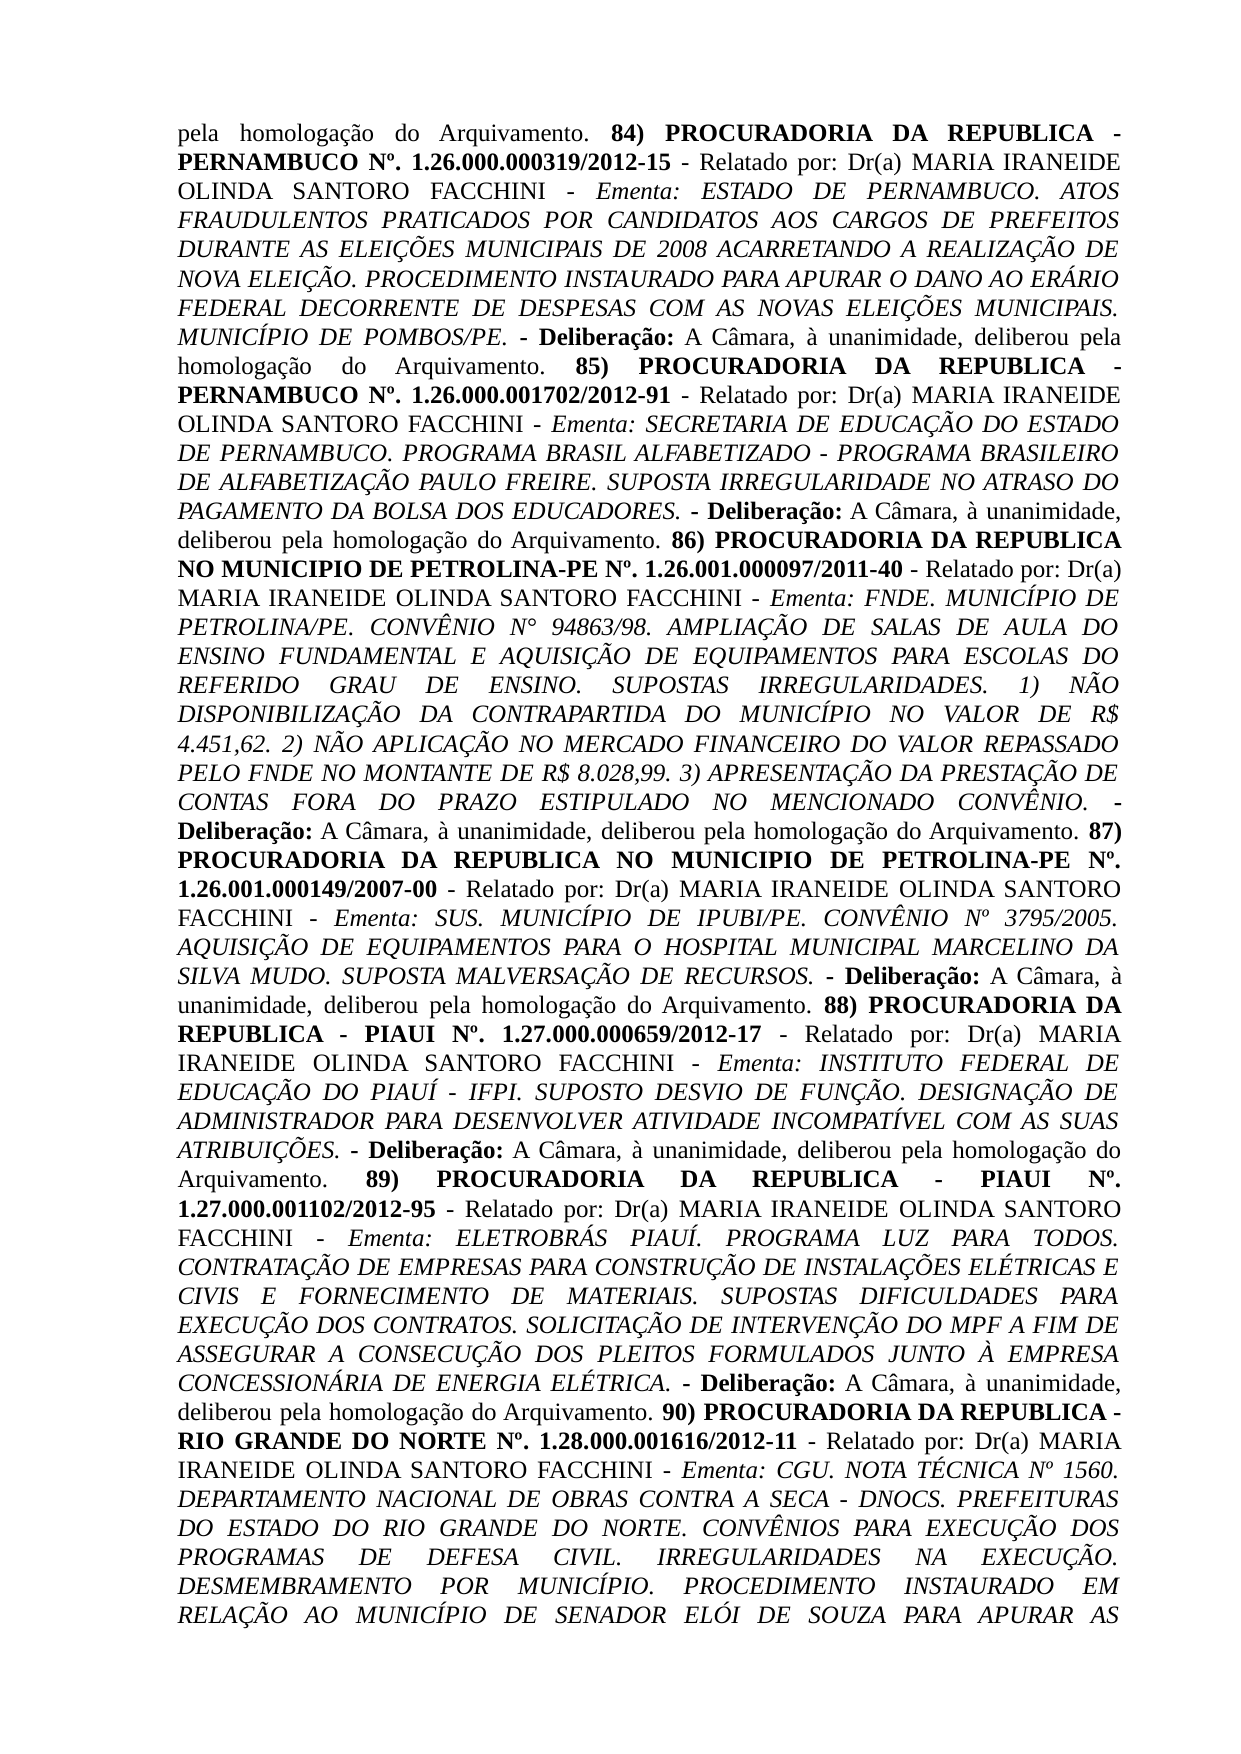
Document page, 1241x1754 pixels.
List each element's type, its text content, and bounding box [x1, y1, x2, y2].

text pela homologação do Arquivamento. 84) PROCURADORIA DA REPUBLICA - PERNAMBUCO Nº. 1.26.000.000319/2012-15 - Relatado por: Dr(a) MARIA IRANEIDE OLINDA SANTORO FACCHINI - Ementa: ESTADO DE PERNAMBUCO. ATOS FRAUDULENTOS PRATICADOS POR CANDIDATOS AOS CARGOS DE PREFEITOS DURANTE AS ELEIÇÕES MUNICIPAIS DE 2008 ACARRETANDO A REALIZAÇÃO DE NOVA ELEIÇÃO. PROCEDIMENTO INSTAURADO PARA APURAR O DANO AO ERÁRIO FEDERAL DECORRENTE DE DESPESAS COM AS NOVAS ELEIÇÕES MUNICIPAIS. MUNICÍPIO DE POMBOS/PE. - Deliberação: A Câmara, à unanimidade, deliberou pela homologação do Arquivamento. 85) PROCURADORIA DA REPUBLICA - PERNAMBUCO Nº. 1.26.000.001702/2012-91 - Relatado por: Dr(a) MARIA IRANEIDE OLINDA SANTORO FACCHINI - Ementa: SECRETARIA DE EDUCAÇÃO DO ESTADO DE PERNAMBUCO. PROGRAMA BRASIL ALFABETIZADO - PROGRAMA BRASILEIRO DE ALFABETIZAÇÃO PAULO FREIRE. SUPOSTA IRREGULARIDADE NO ATRASO DO PAGAMENTO DA BOLSA DOS EDUCADORES. - Deliberação: A Câmara, à unanimidade, deliberou pela homologação do Arquivamento. 86) PROCURADORIA DA REPUBLICA NO MUNICIPIO DE PETROLINA-PE Nº. 1.26.001.000097/2011-40 - Relatado por: Dr(a) MARIA IRANEIDE OLINDA SANTORO FACCHINI - Ementa: FNDE. MUNICÍPIO DE PETROLINA/PE. CONVÊNIO N° 94863/98. AMPLIAÇÃO DE SALAS DE AULA DO ENSINO FUNDAMENTAL E AQUISIÇÃO DE EQUIPAMENTOS PARA ESCOLAS DO REFERIDO GRAU DE ENSINO. SUPOSTAS IRREGULARIDADES. 1) NÃO DISPONIBILIZAÇÃO DA CONTRAPARTIDA DO MUNICÍPIO NO VALOR DE R$ 4.451,62. 2) NÃO APLICAÇÃO NO MERCADO FINANCEIRO DO VALOR REPASSADO PELO FNDE NO MONTANTE DE R$ 8.028,99. 3) APRESENTAÇÃO DA PRESTAÇÃO DE CONTAS FORA DO PRAZO ESTIPULADO NO MENCIONADO CONVÊNIO. - Deliberação: A Câmara, à unanimidade, deliberou pela homologação do Arquivamento. 87) PROCURADORIA DA REPUBLICA NO MUNICIPIO DE PETROLINA-PE Nº. 1.26.001.000149/2007-00 - Relatado por: Dr(a) MARIA IRANEIDE OLINDA SANTORO FACCHINI - Ementa: SUS. MUNICÍPIO DE IPUBI/PE. CONVÊNIO Nº 3795/2005. AQUISIÇÃO DE EQUIPAMENTOS PARA O HOSPITAL MUNICIPAL MARCELINO DA SILVA MUDO. SUPOSTA MALVERSAÇÃO DE RECURSOS. - Deliberação: A Câmara, à unanimidade, deliberou pela homologação do Arquivamento. 88) PROCURADORIA DA REPUBLICA - PIAUI Nº. 1.27.000.000659/2012-17 - Relatado por: Dr(a) MARIA IRANEIDE OLINDA SANTORO FACCHINI - Ementa: INSTITUTO FEDERAL DE EDUCAÇÃO DO PIAUÍ - IFPI. SUPOSTO DESVIO DE FUNÇÃO. DESIGNAÇÃO DE ADMINISTRADOR PARA DESENVOLVER ATIVIDADE INCOMPATÍVEL COM AS SUAS ATRIBUIÇÕES. - Deliberação: A Câmara, à unanimidade, deliberou pela homologação do Arquivamento. 89) PROCURADORIA DA REPUBLICA - PIAUI Nº. 1.27.000.001102/2012-95 - Relatado por: Dr(a) MARIA IRANEIDE OLINDA SANTORO FACCHINI - Ementa: ELETROBRÁS PIAUÍ. PROGRAMA LUZ PARA TODOS. CONTRATAÇÃO DE EMPRESAS PARA CONSTRUÇÃO DE INSTALAÇÕES ELÉTRICAS E CIVIS E FORNECIMENTO DE MATERIAIS. SUPOSTAS DIFICULDADES PARA EXECUÇÃO DOS CONTRATOS. SOLICITAÇÃO DE INTERVENÇÃO DO MPF A FIM DE ASSEGURAR A CONSECUÇÃO DOS PLEITOS FORMULADOS JUNTO À EMPRESA CONCESSIONÁRIA DE ENERGIA ELÉTRICA. - Deliberação: A Câmara, à unanimidade, deliberou pela homologação do Arquivamento. 90) PROCURADORIA DA REPUBLICA - RIO GRANDE DO NORTE Nº. 1.28.000.001616/2012-11 - Relatado por: Dr(a) MARIA IRANEIDE OLINDA SANTORO FACCHINI - Ementa: CGU. NOTA TÉCNICA Nº 1560. DEPARTAMENTO NACIONAL DE OBRAS CONTRA A SECA - DNOCS. PREFEITURAS DO ESTADO DO RIO GRANDE DO NORTE. CONVÊNIOS PARA EXECUÇÃO DOS PROGRAMAS DE DEFESA CIVIL. IRREGULARIDADES NA EXECUÇÃO. DESMEMBRAMENTO POR MUNICÍPIO. PROCEDIMENTO INSTAURADO EM RELAÇÃO AO MUNICÍPIO DE SENADOR ELÓI DE SOUZA PARA APURAR AS [177, 118, 1122, 1629]
